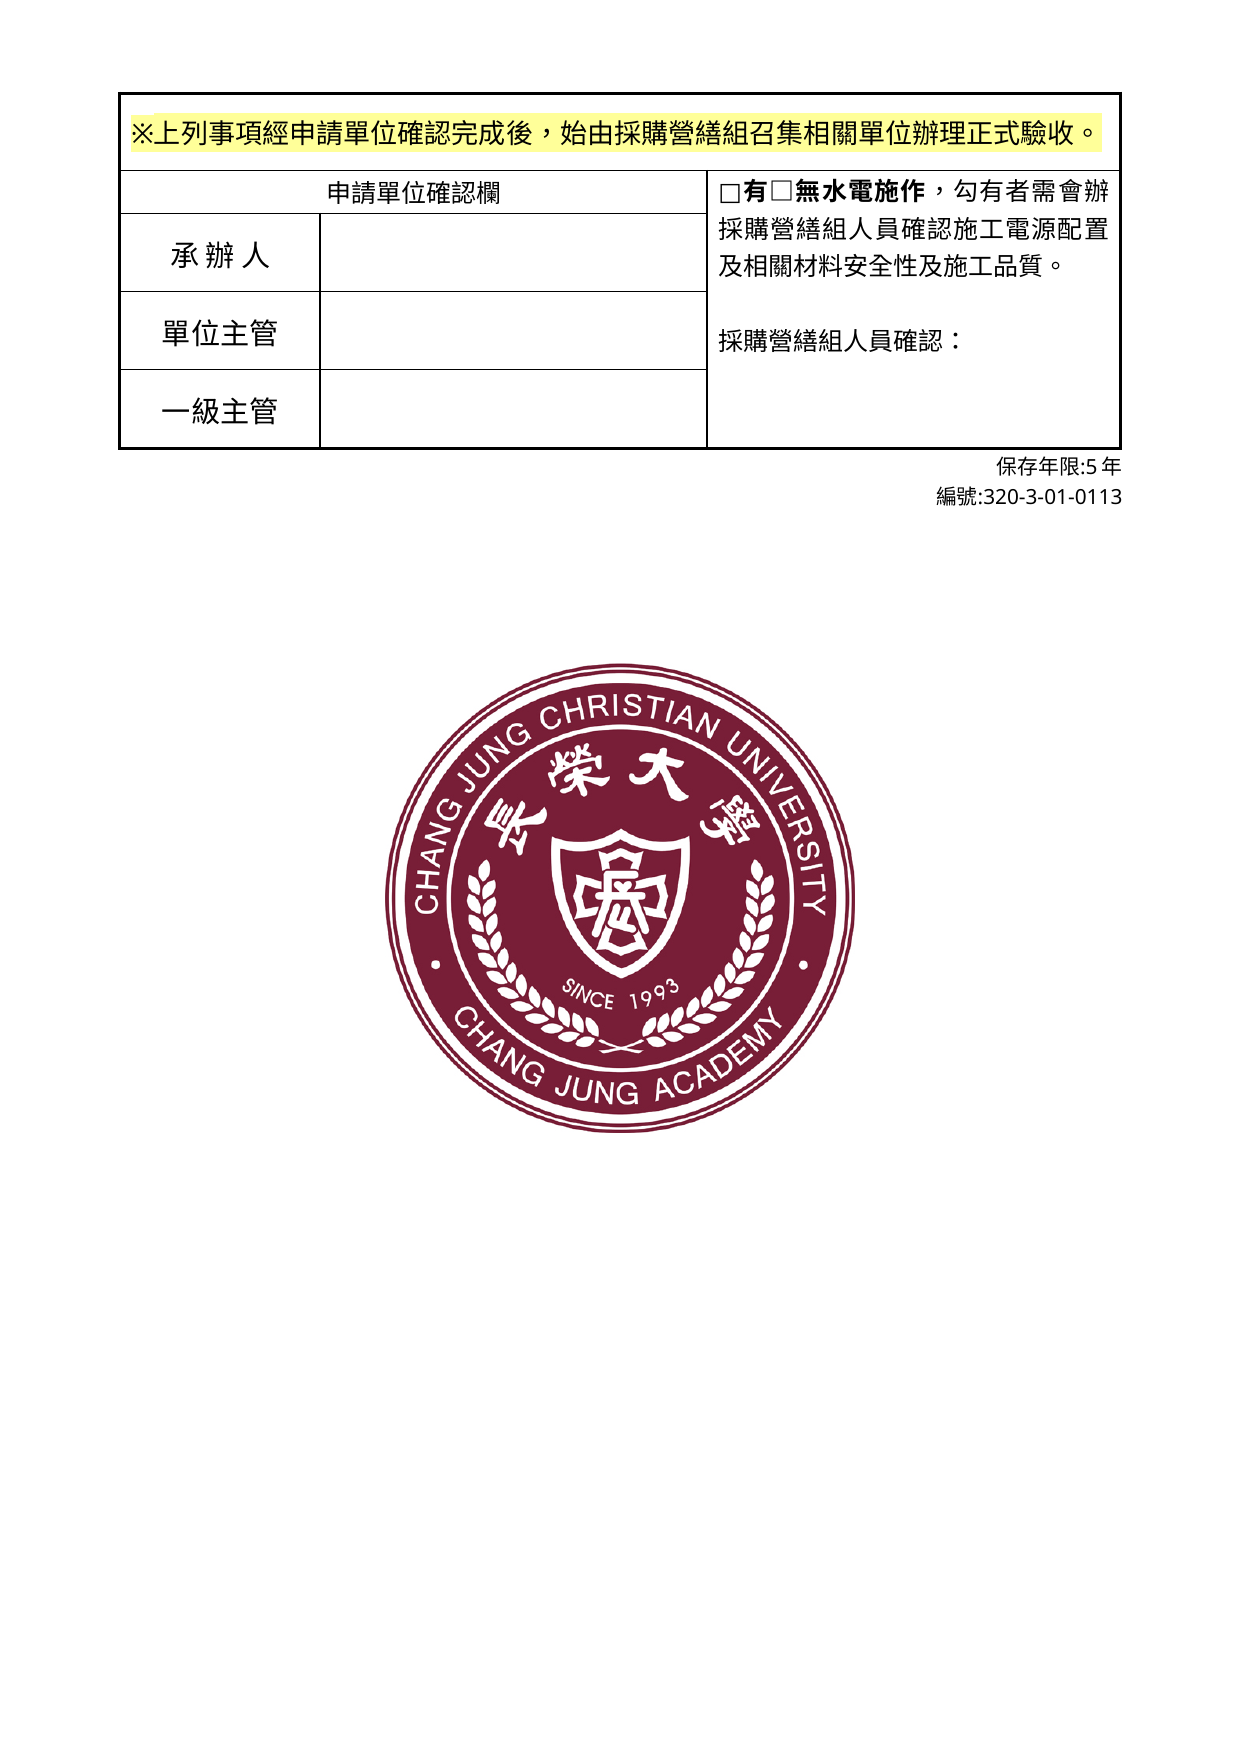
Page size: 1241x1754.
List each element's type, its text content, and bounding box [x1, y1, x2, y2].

table_cell [321, 370, 706, 447]
text 編號:320-3-01-0113 [118, 481, 1122, 511]
picture [385, 662, 855, 1133]
table_cell □有□無水電施作，勾有者需會辦採購營繕組人員確認施工電源配置及相關材料安全性及施工品質。 採購營繕組人員確認： [708, 171, 1119, 447]
table_cell 一級主管 [121, 370, 319, 447]
table_header ※上列事項經申請單位確認完成後，始由採購營繕組召集相關單位辦理正式驗收。 [121, 95, 1119, 170]
text 保存年限:5年 [118, 450, 1122, 481]
table_cell [321, 214, 706, 291]
table_cell 承 辦 人 [121, 214, 319, 291]
table_cell 申請單位確認欄 [121, 171, 706, 213]
table_cell 單位主管 [121, 292, 319, 369]
table_cell [321, 292, 706, 369]
